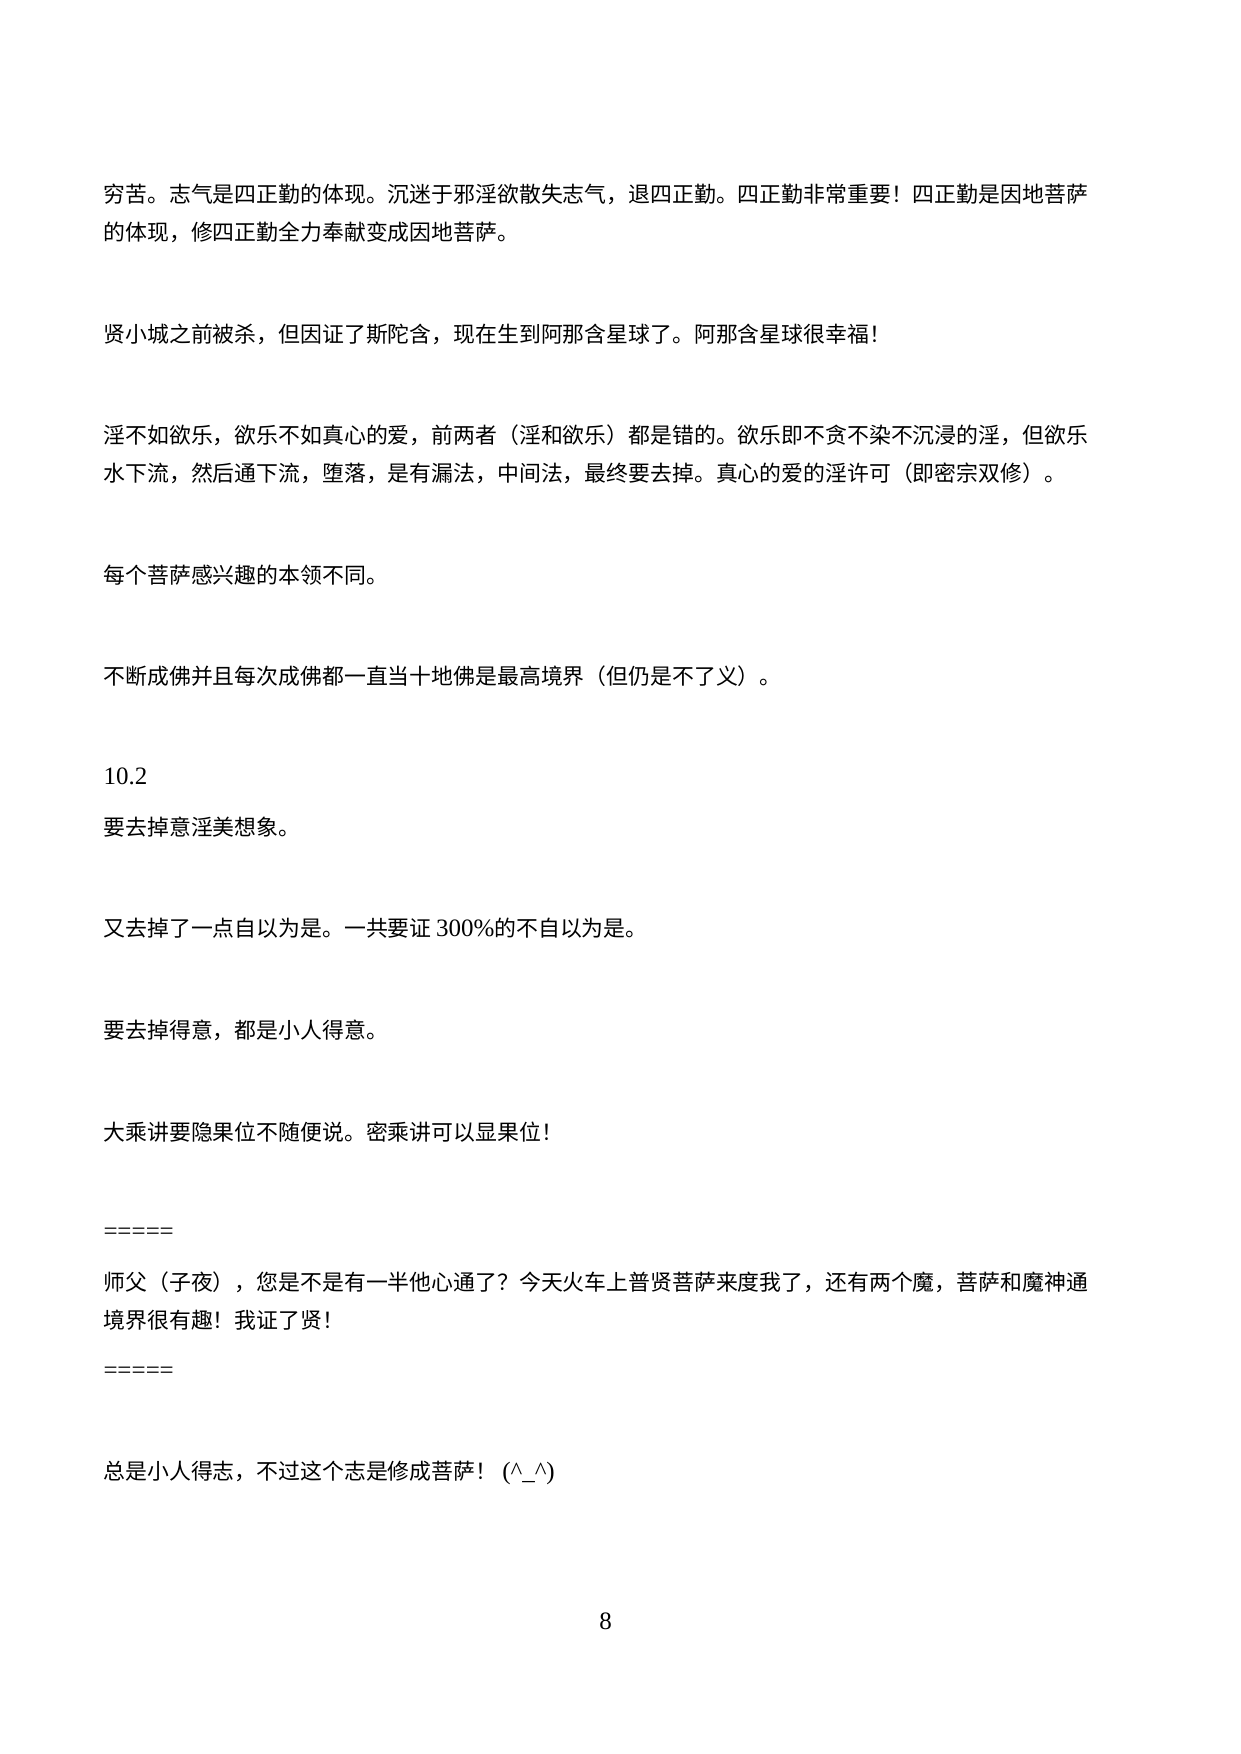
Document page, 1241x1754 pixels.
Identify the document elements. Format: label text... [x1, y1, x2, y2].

text 10.2 [103, 761, 1107, 789]
text ===== [103, 1356, 1107, 1384]
text 又去掉了一点自以为是。一共要证300%的不自以为是。 [103, 911, 1107, 943]
text 要去掉得意，都是小人得意。 [103, 1013, 1107, 1044]
text 穷苦。志气是四正勤的体现。沉迷于邪淫欲散失志气，退四正勤。四正勤非常重要！四正勤是因地菩萨的体现，修四正勤全力奉献变成因地菩萨。 [103, 177, 1107, 247]
text 每个菩萨感兴趣的本领不同。 [103, 558, 1107, 589]
text 淫不如欲乐，欲乐不如真心的爱，前两者（淫和欲乐）都是错的。欲乐即不贪不染不沉浸的淫，但欲乐水下流，然后通下流，堕落，是有漏法，中间法，最终要去掉。真心的爱的淫许可（即密宗双修）。 [103, 418, 1107, 488]
text 总是小人得志，不过这个志是修成菩萨！ (^_^) [103, 1454, 1107, 1485]
text 大乘讲要隐果位不随便说。密乘讲可以显果位！ [103, 1114, 1107, 1146]
text 贤小城之前被杀，但因证了斯陀含，现在生到阿那含星球了。阿那含星球很幸福！ [103, 317, 1107, 348]
text 要去掉意淫美想象。 [103, 810, 1107, 841]
text 师父（子夜），您是不是有一半他心通了？今天火车上普贤菩萨来度我了，还有两个魔，菩萨和魔神通境界很有趣！我证了贤！ [103, 1265, 1107, 1335]
text 不断成佛并且每次成佛都一直当十地佛是最高境界（但仍是不了义）。 [103, 659, 1107, 691]
text ===== [103, 1216, 1107, 1245]
